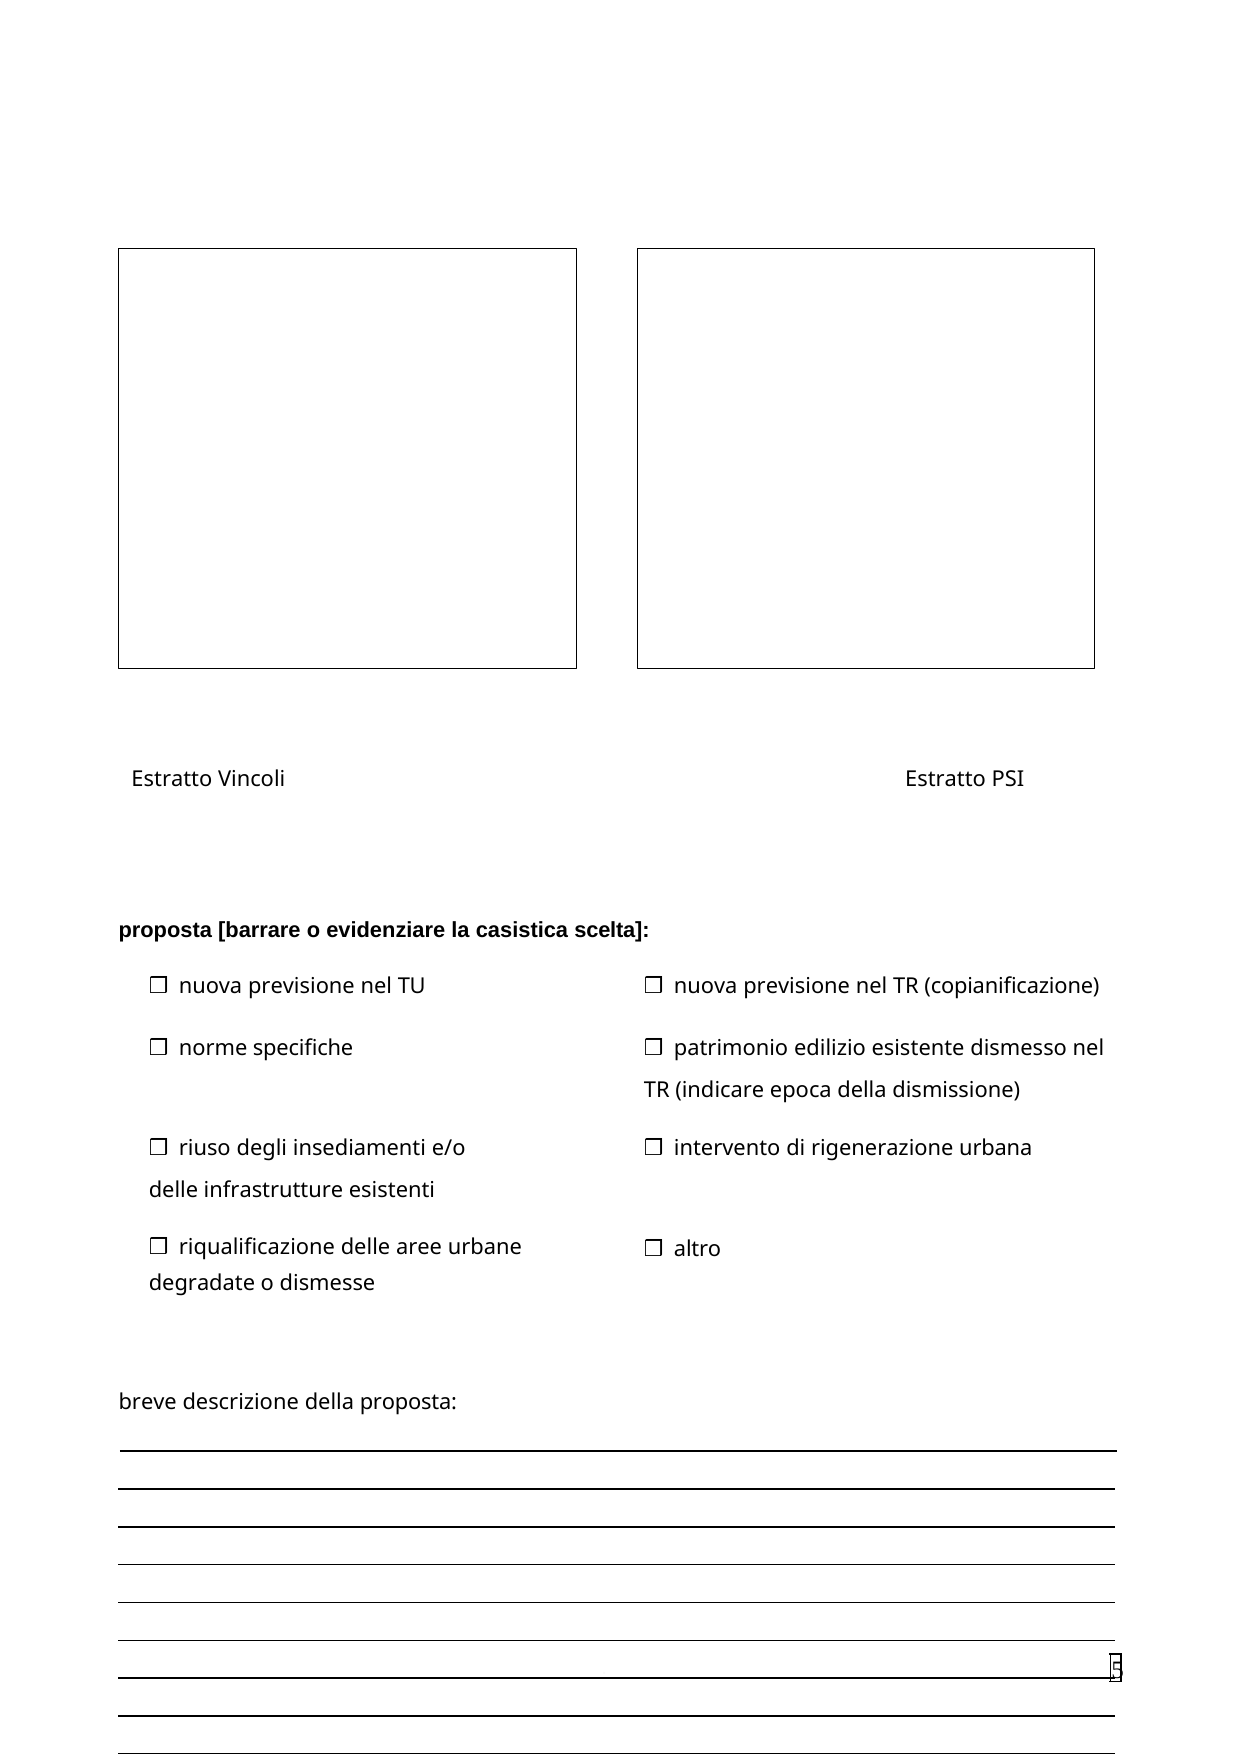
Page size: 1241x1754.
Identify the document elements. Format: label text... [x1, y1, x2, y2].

table_cell riqualificazione delle aree urbane degradate o dismesse [143, 1218, 624, 1299]
text breve descrizione della proposta: [118, 1386, 1137, 1416]
table_cell intervento di rigenerazione urbana [624, 1117, 1116, 1218]
table_cell norme specifiche [143, 1017, 624, 1117]
table_cell altro [624, 1218, 1116, 1299]
table_cell patrimonio edilizio esistente dismesso nel TR (indicare epoca della dismissione) [624, 1017, 1116, 1117]
table_header nuova previsione nel TR (copianificazione) [624, 973, 1116, 1017]
table_header nuova previsione nel TU [143, 973, 624, 1017]
table_cell riuso degli insediamenti e/o delle infrastrutture esistenti [143, 1117, 624, 1218]
subtitle proposta [barrare o evidenziare la casistica scelta]: [118, 917, 1137, 942]
list Estratto Vincoli Estratto PSI [72, 762, 1137, 792]
